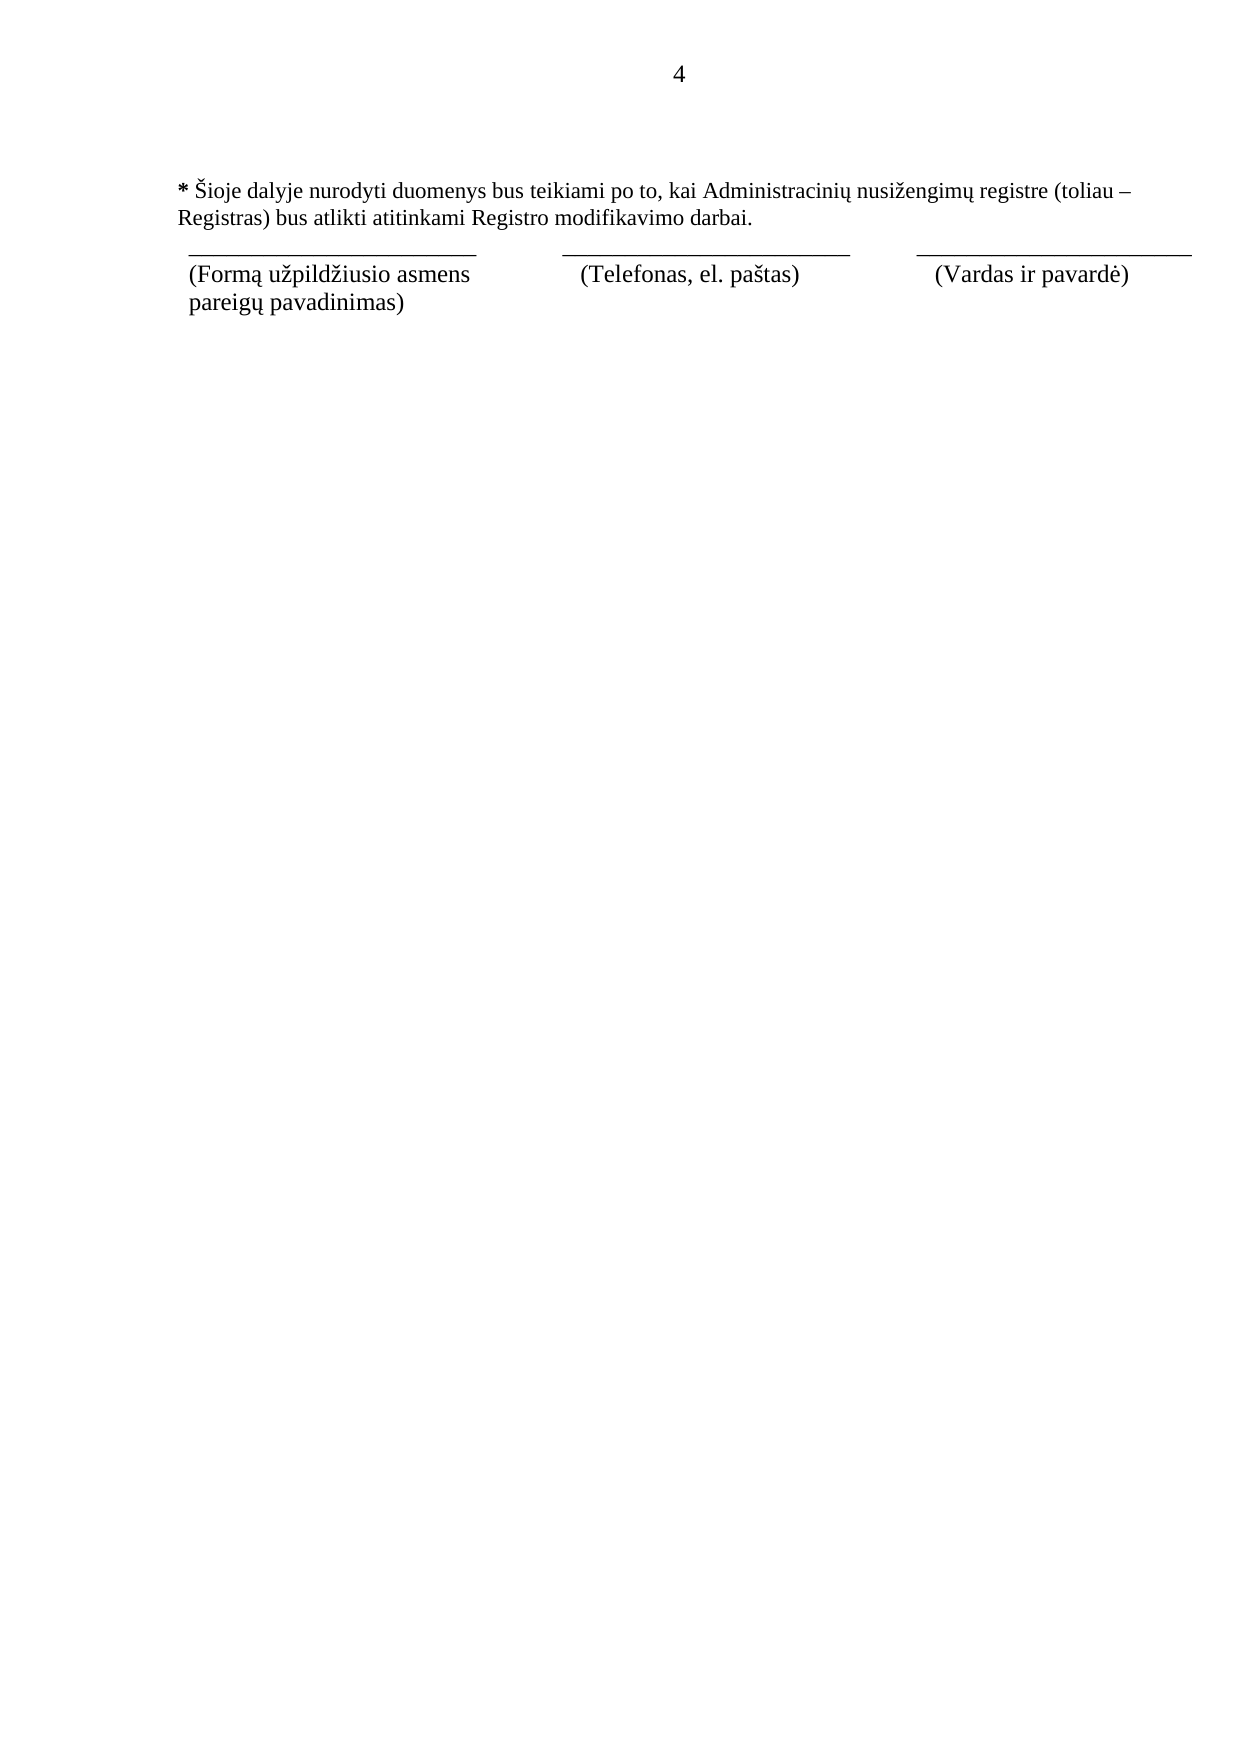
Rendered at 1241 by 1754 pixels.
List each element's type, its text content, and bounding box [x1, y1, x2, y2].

table_header _______________________ (Formą užpildžiusio asmens pareigų pavadinimas) [177, 230, 519, 342]
text * Šioje dalyje nurodyti duomenys bus teikiami po to, kai Administracinių nusižengimų registre (toliau – Registras) bus atlikti atitinkami Registro modifikavimo darbai. [177, 177, 1181, 230]
table_header ______________________ (Vardas ir pavardė) [861, 230, 1203, 342]
table_header _______________________ (Telefonas, el. paštas) [519, 230, 861, 342]
